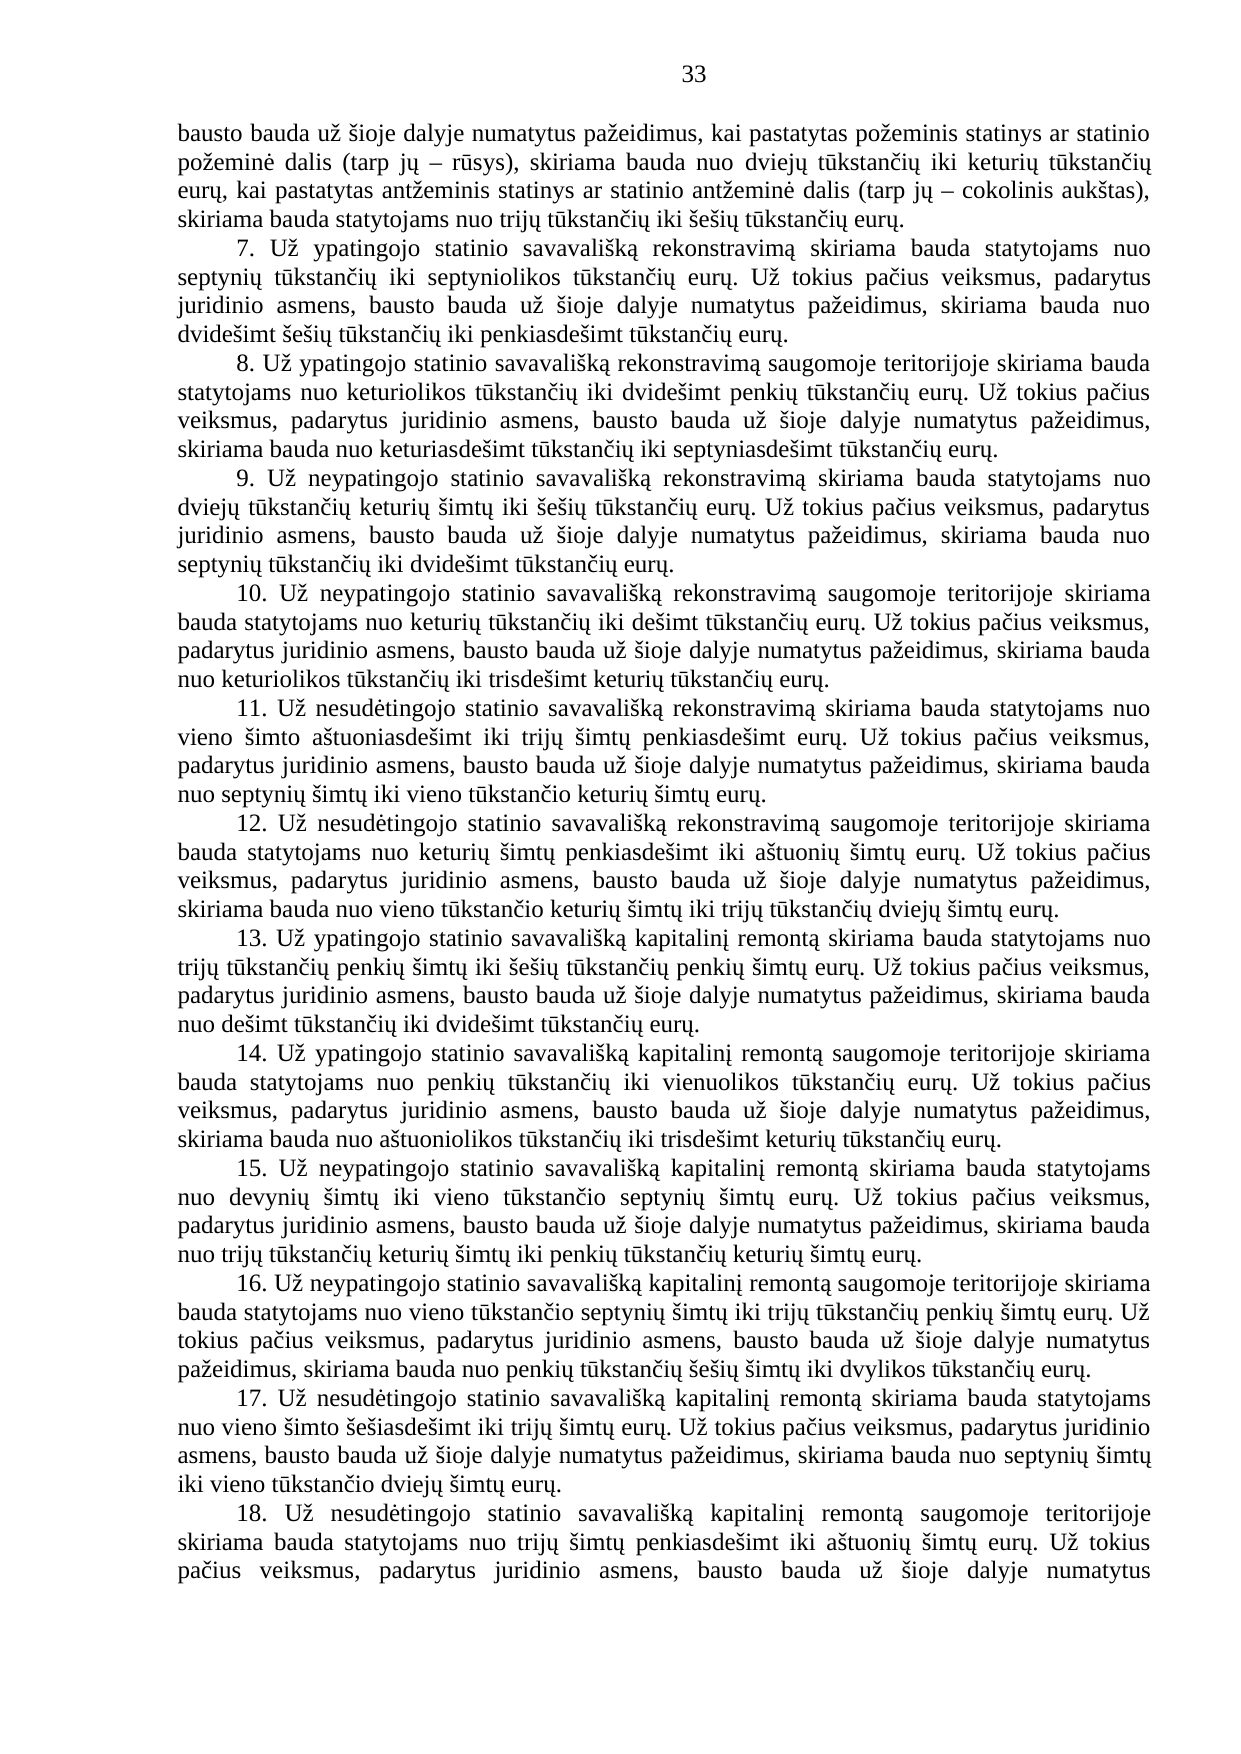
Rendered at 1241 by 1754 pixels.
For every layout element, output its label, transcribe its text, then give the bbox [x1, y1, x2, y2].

text 11. Už nesudėtingojo statinio savavališką rekonstravimą skiriama bauda statytojams nuo vieno šimto aštuoniasdešimt iki trijų šimtų penkiasdešimt eurų. Už tokius pačius veiksmus, padarytus juridinio asmens, bausto bauda už šioje dalyje numatytus pažeidimus, skiriama bauda nuo septynių šimtų iki vieno tūkstančio keturių šimtų eurų. [177, 693, 1152, 808]
text 12. Už nesudėtingojo statinio savavališką rekonstravimą saugomoje teritorijoje skiriama bauda statytojams nuo keturių šimtų penkiasdešimt iki aštuonių šimtų eurų. Už tokius pačius veiksmus, padarytus juridinio asmens, bausto bauda už šioje dalyje numatytus pažeidimus, skiriama bauda nuo vieno tūkstančio keturių šimtų iki trijų tūkstančių dviejų šimtų eurų. [177, 808, 1152, 923]
text 7. Už ypatingojo statinio savavališką rekonstravimą skiriama bauda statytojams nuo septynių tūkstančių iki septyniolikos tūkstančių eurų. Už tokius pačius veiksmus, padarytus juridinio asmens, bausto bauda už šioje dalyje numatytus pažeidimus, skiriama bauda nuo dvidešimt šešių tūkstančių iki penkiasdešimt tūkstančių eurų. [177, 233, 1152, 348]
text 15. Už neypatingojo statinio savavališką kapitalinį remontą skiriama bauda statytojams nuo devynių šimtų iki vieno tūkstančio septynių šimtų eurų. Už tokius pačius veiksmus, padarytus juridinio asmens, bausto bauda už šioje dalyje numatytus pažeidimus, skiriama bauda nuo trijų tūkstančių keturių šimtų iki penkių tūkstančių keturių šimtų eurų. [177, 1153, 1152, 1268]
text 17. Už nesudėtingojo statinio savavališką kapitalinį remontą skiriama bauda statytojams nuo vieno šimto šešiasdešimt iki trijų šimtų eurų. Už tokius pačius veiksmus, padarytus juridinio asmens, bausto bauda už šioje dalyje numatytus pažeidimus, skiriama bauda nuo septynių šimtų iki vieno tūkstančio dviejų šimtų eurų. [177, 1383, 1152, 1498]
text 8. Už ypatingojo statinio savavališką rekonstravimą saugomoje teritorijoje skiriama bauda statytojams nuo keturiolikos tūkstančių iki dvidešimt penkių tūkstančių eurų. Už tokius pačius veiksmus, padarytus juridinio asmens, bausto bauda už šioje dalyje numatytus pažeidimus, skiriama bauda nuo keturiasdešimt tūkstančių iki septyniasdešimt tūkstančių eurų. [177, 348, 1152, 463]
text 16. Už neypatingojo statinio savavališką kapitalinį remontą saugomoje teritorijoje skiriama bauda statytojams nuo vieno tūkstančio septynių šimtų iki trijų tūkstančių penkių šimtų eurų. Už tokius pačius veiksmus, padarytus juridinio asmens, bausto bauda už šioje dalyje numatytus pažeidimus, skiriama bauda nuo penkių tūkstančių šešių šimtų iki dvylikos tūkstančių eurų. [177, 1268, 1152, 1383]
text 14. Už ypatingojo statinio savavališką kapitalinį remontą saugomoje teritorijoje skiriama bauda statytojams nuo penkių tūkstančių iki vienuolikos tūkstančių eurų. Už tokius pačius veiksmus, padarytus juridinio asmens, bausto bauda už šioje dalyje numatytus pažeidimus, skiriama bauda nuo aštuoniolikos tūkstančių iki trisdešimt keturių tūkstančių eurų. [177, 1038, 1152, 1153]
text 10. Už neypatingojo statinio savavališką rekonstravimą saugomoje teritorijoje skiriama bauda statytojams nuo keturių tūkstančių iki dešimt tūkstančių eurų. Už tokius pačius veiksmus, padarytus juridinio asmens, bausto bauda už šioje dalyje numatytus pažeidimus, skiriama bauda nuo keturiolikos tūkstančių iki trisdešimt keturių tūkstančių eurų. [177, 578, 1152, 693]
text 13. Už ypatingojo statinio savavališką kapitalinį remontą skiriama bauda statytojams nuo trijų tūkstančių penkių šimtų iki šešių tūkstančių penkių šimtų eurų. Už tokius pačius veiksmus, padarytus juridinio asmens, bausto bauda už šioje dalyje numatytus pažeidimus, skiriama bauda nuo dešimt tūkstančių iki dvidešimt tūkstančių eurų. [177, 923, 1152, 1038]
text bausto bauda už šioje dalyje numatytus pažeidimus, kai pastatytas požeminis statinys ar statinio požeminė dalis (tarp jų – rūsys), skiriama bauda nuo dviejų tūkstančių iki keturių tūkstančių eurų, kai pastatytas antžeminis statinys ar statinio antžeminė dalis (tarp jų – cokolinis aukštas), skiriama bauda statytojams nuo trijų tūkstančių iki šešių tūkstančių eurų. [177, 118, 1152, 233]
text 9. Už neypatingojo statinio savavališką rekonstravimą skiriama bauda statytojams nuo dviejų tūkstančių keturių šimtų iki šešių tūkstančių eurų. Už tokius pačius veiksmus, padarytus juridinio asmens, bausto bauda už šioje dalyje numatytus pažeidimus, skiriama bauda nuo septynių tūkstančių iki dvidešimt tūkstančių eurų. [177, 463, 1152, 578]
text 18. Už nesudėtingojo statinio savavališką kapitalinį remontą saugomoje teritorijoje skiriama bauda statytojams nuo trijų šimtų penkiasdešimt iki aštuonių šimtų eurų. Už tokius pačius veiksmus, padarytus juridinio asmens, bausto bauda už šioje dalyje numatytus [177, 1498, 1152, 1584]
